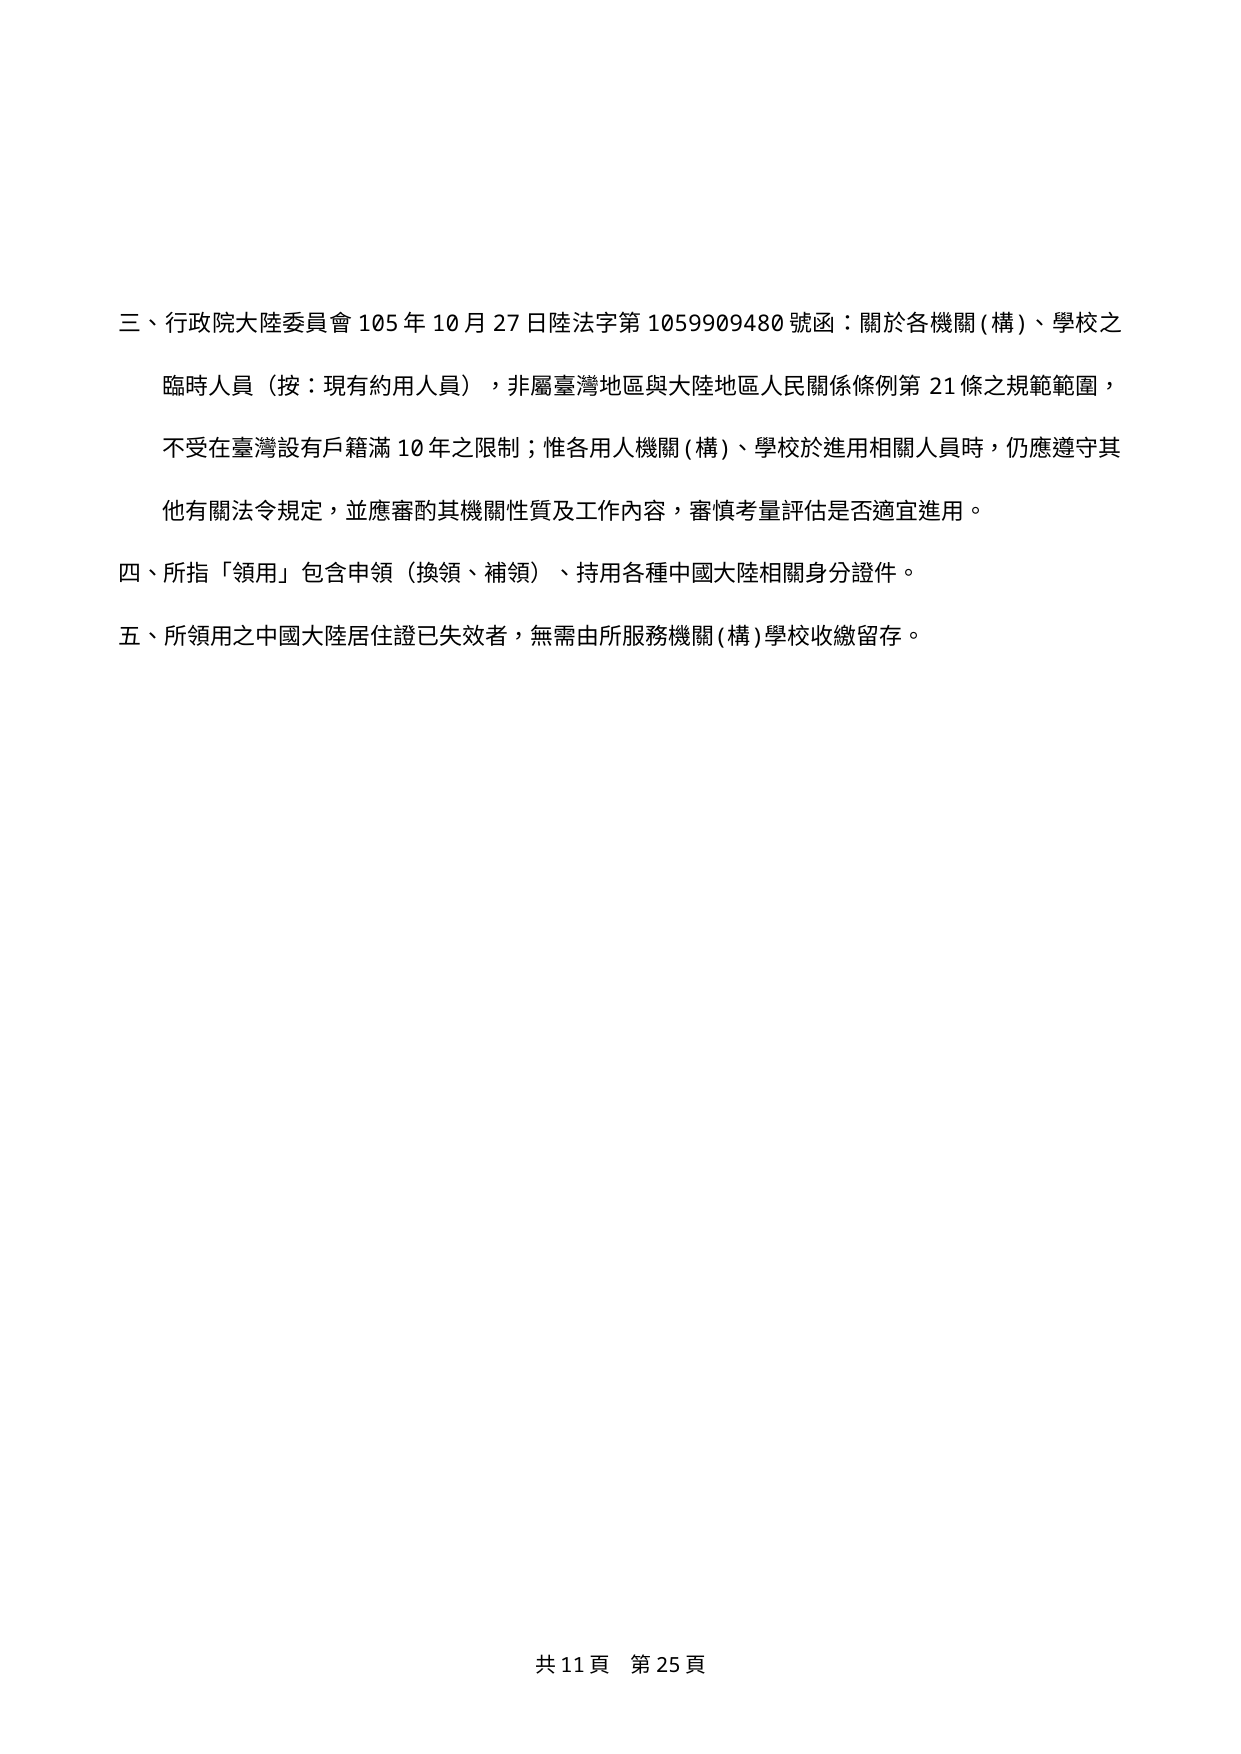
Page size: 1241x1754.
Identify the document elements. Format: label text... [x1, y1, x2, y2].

text 五、所領用之中國大陸居住證已失效者，無需由所服務機關(構)學校收繳留存。 [118, 593, 1122, 655]
text 四、所指「領用」包含申領（換領、補領）、持用各種中國大陸相關身分證件。 [118, 530, 1122, 593]
text 三、行政院大陸委員會105年10月27日陸法字第1059909480號函：關於各機關(構)、學校之臨時人員（按：現有約用人員），非屬臺灣地區與大陸地區人民關係條例第21條之規範範圍，不受在臺灣設有戶籍滿10年之限制；惟各用人機關(構)、學校於進用相關人員時，仍應遵守其他有關法令規定，並應審酌其機關性質及工作內容，審慎考量評估是否適宜進用。 [118, 280, 1122, 530]
